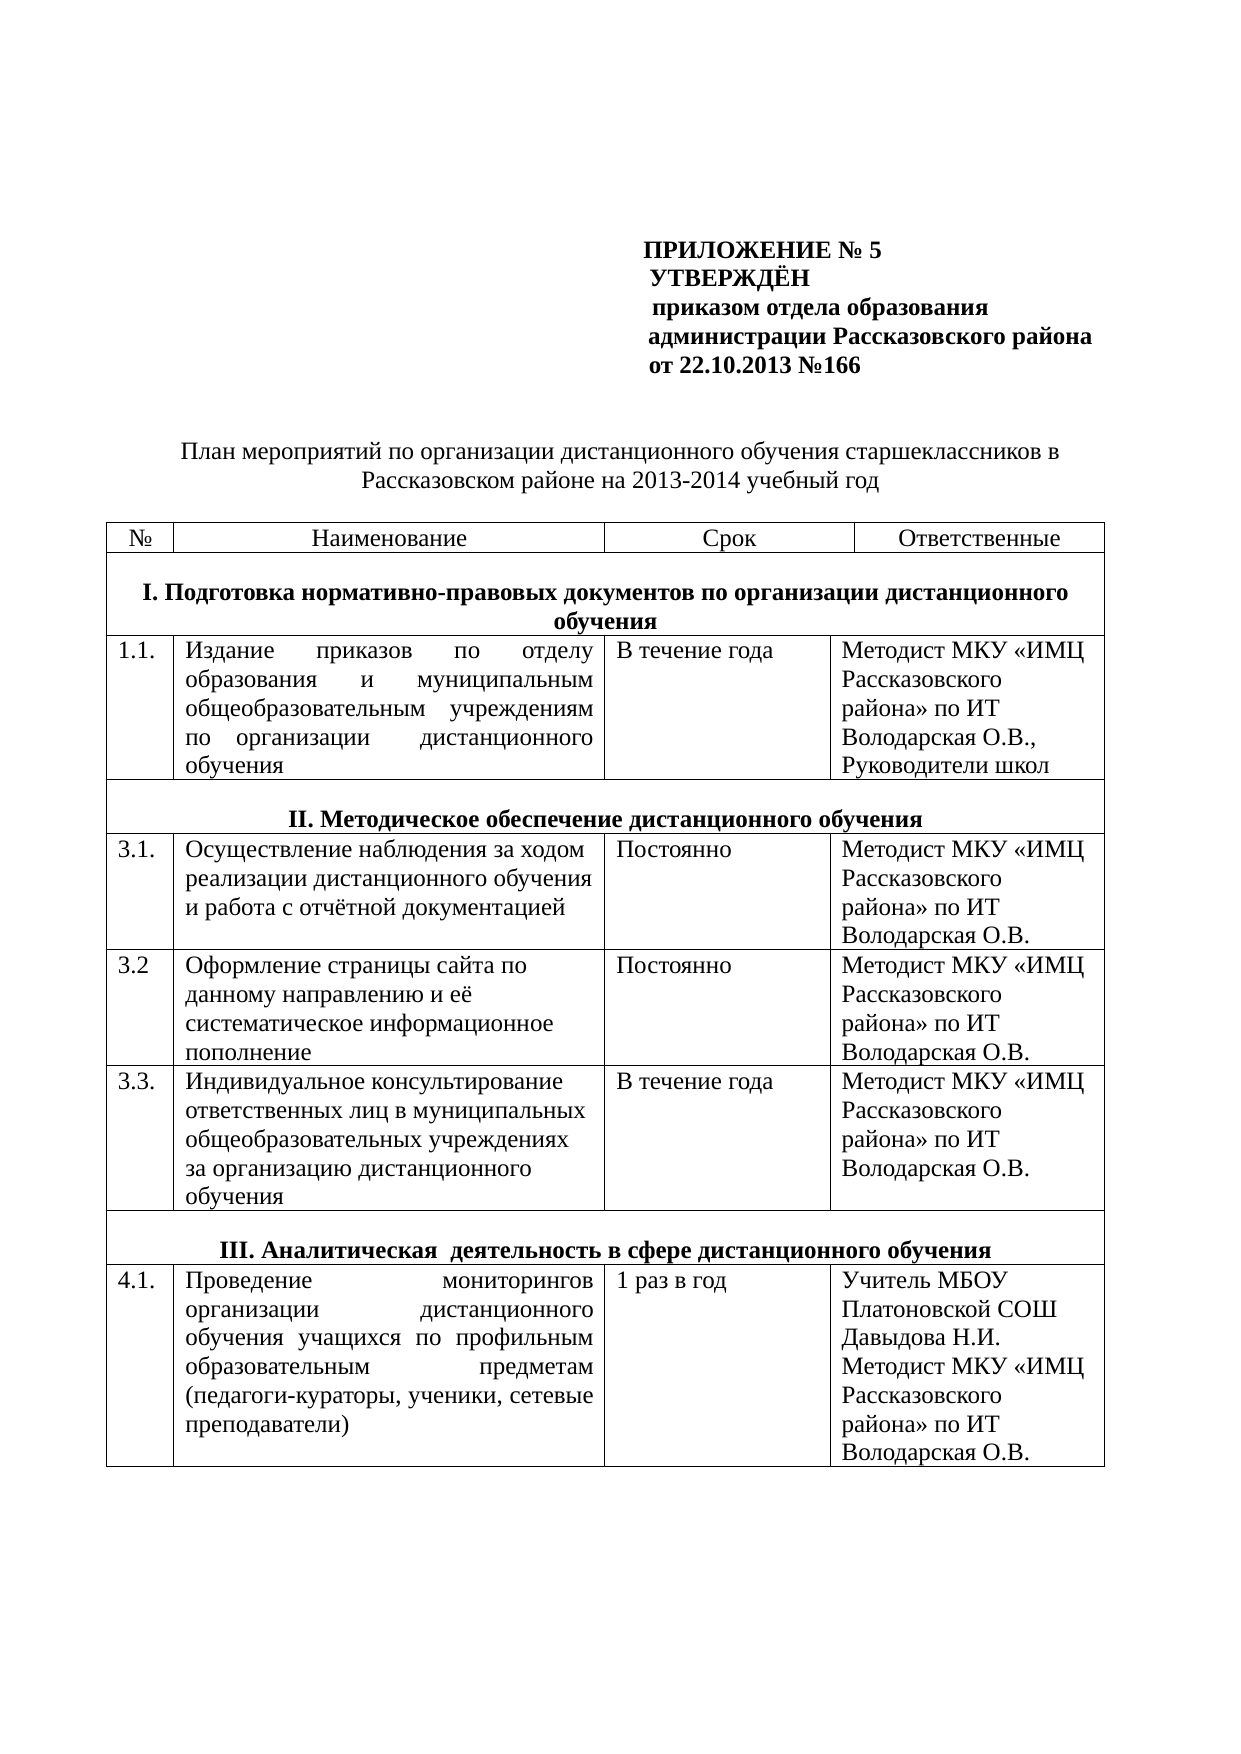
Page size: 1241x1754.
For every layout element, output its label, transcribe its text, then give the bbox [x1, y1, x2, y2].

table_cell Постоянно [605, 834, 830, 949]
table_cell III. Аналитическая деятельность в сфере дистанционного обучения [107, 1211, 1104, 1264]
table_cell 1 раз в год [605, 1265, 830, 1466]
text администрации Рассказовского района [118, 321, 1122, 350]
table_cell 1.1. [107, 636, 173, 779]
table_cell Индивидуальное консультирование ответственных лиц в муниципальных общеобразовательных учреждениях за организацию дистанционного обучения [174, 1066, 604, 1210]
table_cell 4.1. [107, 1265, 173, 1466]
table_cell Издание приказов по отделу образования и муниципальным общеобразовательным учреждениям по организации дистанционного обучения [174, 636, 604, 779]
table_cell 3.1. [107, 834, 173, 949]
table_cell В течение года [605, 636, 830, 779]
table_header Срок [605, 523, 854, 552]
table_cell II. Методическое обеспечение дистанционного обучения [107, 780, 1104, 833]
table_cell Методист МКУ «ИМЦ Рассказовского района» по ИТ Володарская О.В. [831, 950, 1104, 1065]
table_cell Методист МКУ «ИМЦ Рассказовского района» по ИТ Володарская О.В., Руководители школ [831, 636, 1104, 779]
text от 22.10.2013 №166 [118, 350, 1122, 378]
table_cell I. Подготовка нормативно-правовых документов по организации дистанционного обучения [107, 553, 1104, 634]
table_cell Учитель МБОУ Платоновской СОШ Давыдова Н.И. Методист МКУ «ИМЦ Рассказовского района» по ИТ Володарская О.В. [831, 1265, 1104, 1466]
table_cell Осуществление наблюдения за ходом реализации дистанционного обучения и работа с отчётной документацией [174, 834, 604, 949]
table_cell 3.3. [107, 1066, 173, 1210]
text ПРИЛОЖЕНИЕ № 5 [643, 235, 1122, 263]
table_header Наименование [174, 523, 604, 552]
table_cell Проведение мониторингов организации дистанционного обучения учащихся по профильным образовательным предметам (педагоги-кураторы, ученики, сетевые преподаватели) [174, 1265, 604, 1466]
table_cell 3.2 [107, 950, 173, 1065]
table_cell Оформление страницы сайта по данному направлению и её систематическое информационное пополнение [174, 950, 604, 1065]
table_cell Постоянно [605, 950, 830, 1065]
table_header № [107, 523, 173, 552]
text УТВЕРЖДЁН [118, 263, 1122, 292]
table_header Ответственные [855, 523, 1104, 552]
text приказом отдела образования [118, 292, 1122, 321]
table_cell Методист МКУ «ИМЦ Рассказовского района» по ИТ Володарская О.В. [831, 834, 1104, 949]
text План мероприятий по организации дистанционного обучения старшеклассников в Рассказовском районе на 2013-2014 учебный год [118, 436, 1122, 493]
table_cell В течение года [605, 1066, 830, 1210]
table_cell Методист МКУ «ИМЦ Рассказовского района» по ИТ Володарская О.В. [831, 1066, 1104, 1210]
